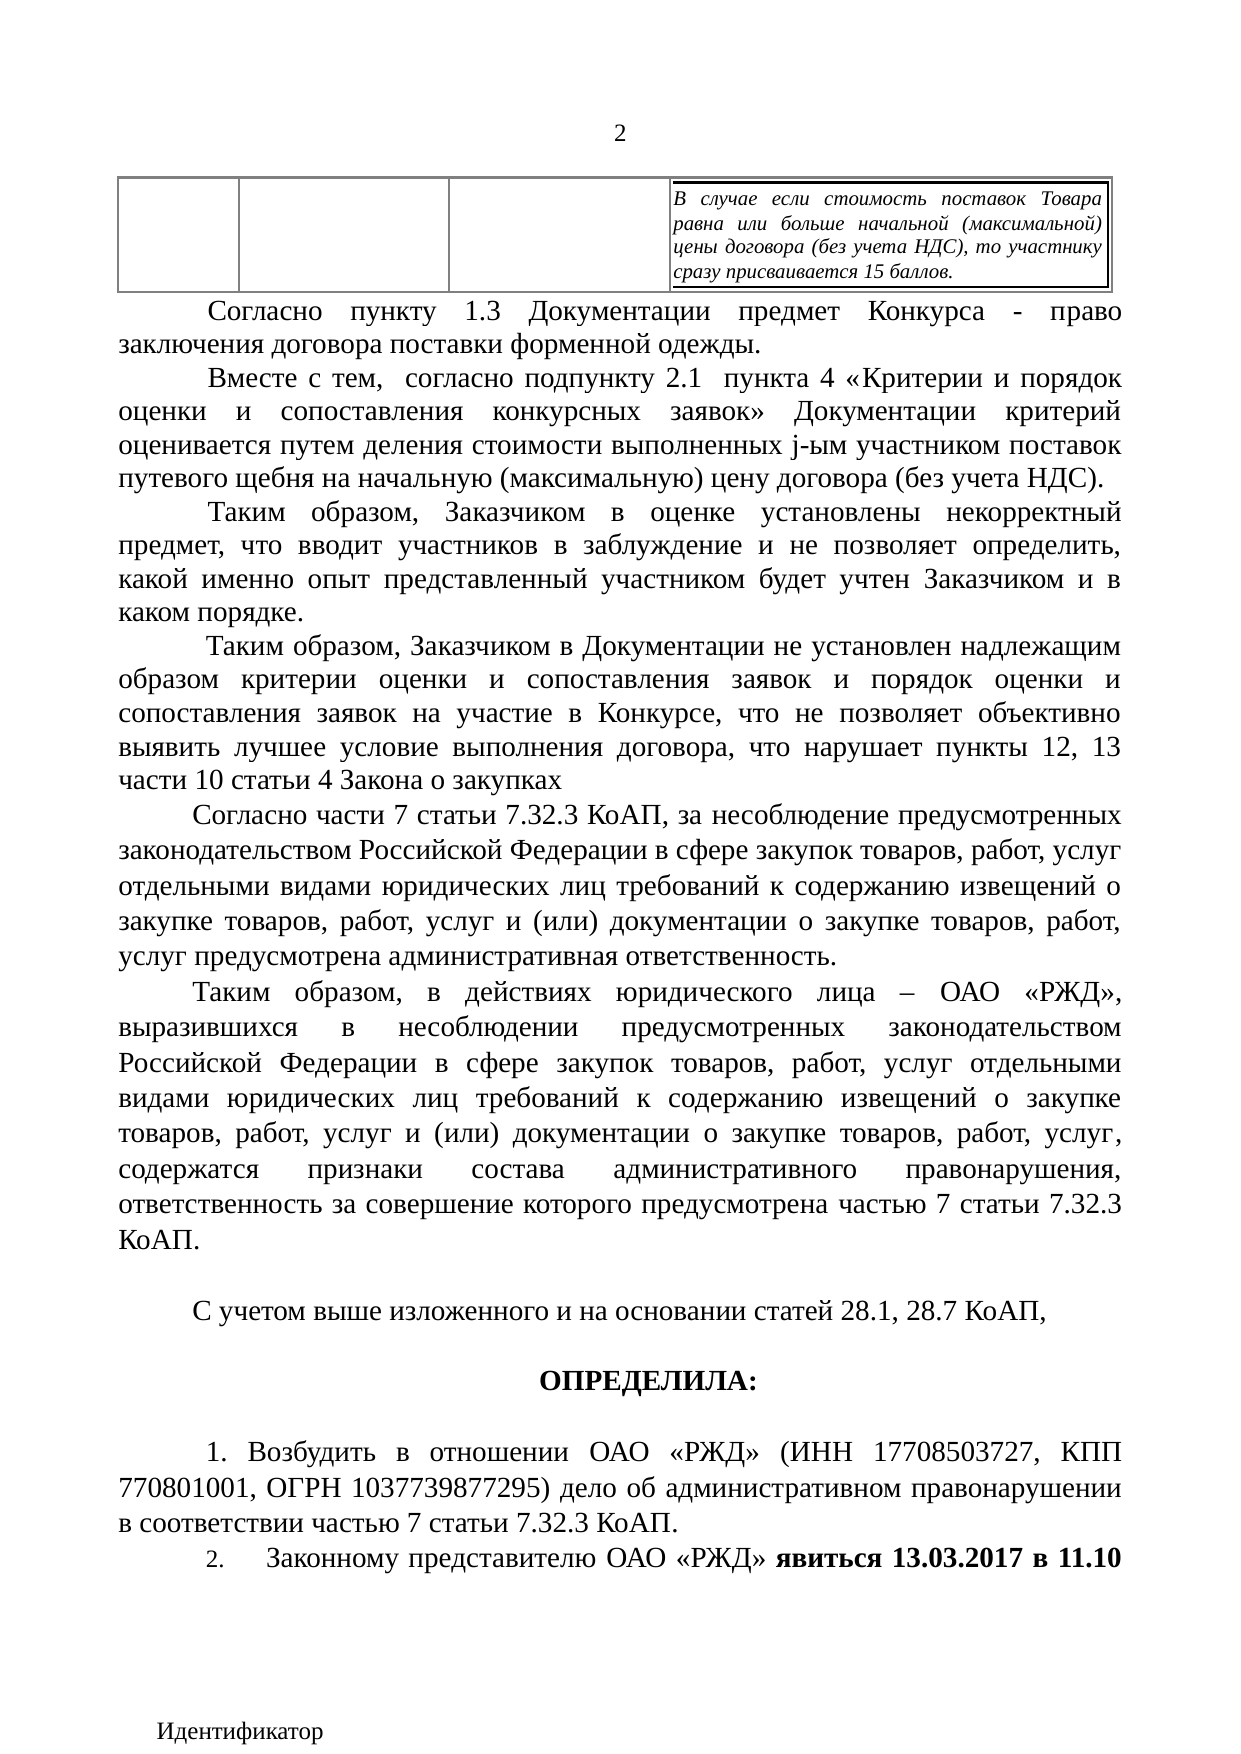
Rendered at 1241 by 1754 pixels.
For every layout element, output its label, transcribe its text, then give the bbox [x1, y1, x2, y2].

list Законному представителю ОАО «РЖД» явиться 13.03.2017 в 11.10 [118, 1539, 1122, 1575]
text Таким образом, в действиях юридического лица – ОАО «РЖД», выразившихся в несоблюдении предусмотренных законодательством Российской Федерации в сфере закупок товаров, работ, услуг отдельными видами юридических лиц требований к содержанию извещений о закупке товаров, работ, услуг и (или) документации о закупке товаров, работ, услуг, содержатся признаки состава административного правонарушения, ответственность за совершение которого предусмотрена частью 7 статьи 7.32.3 КоАП. [118, 973, 1122, 1256]
text С учетом выше изложенного и на основании статей 28.1, 28.7 КоАП, [118, 1292, 1122, 1327]
text Согласно части 7 статьи 7.32.3 КоАП, за несоблюдение предусмотренных законодательством Российской Федерации в сфере закупок товаров, работ, услуг отдельными видами юридических лиц требований к содержанию извещений о закупке товаров, работ, услуг и (или) документации о закупке товаров, работ, услуг предусмотрена административная ответственность. [118, 796, 1122, 973]
table_header В случае если стоимость поставок Товара равна или больше начальной (максимальной) цены договора (без учета НДС), то участнику сразу присваивается 15 баллов. [671, 179, 1111, 291]
text Таким образом, Заказчиком в Документации не установлен надлежащим образом критерии оценки и сопоставления заявок и порядок оценки и сопоставления заявок на участие в Конкурсе, что не позволяет объективно выявить лучшее условие выполнения договора, что нарушает пункты 12, 13 части 10 статьи 4 Закона о закупках [118, 628, 1122, 796]
text ОПРЕДЕЛИЛА: [118, 1362, 1122, 1398]
text Таким образом, Заказчиком в оценке установлены некорректный предмет, что вводит участников в заблуждение и не позволяет определить, какой именно опыт представленный участником будет учтен Заказчиком и в каком порядке. [118, 494, 1122, 628]
text Вместе с тем, согласно подпункту 2.1 пункта 4 «Критерии и порядок оценки и сопоставления конкурсных заявок» Документации критерий оценивается путем деления стоимости выполненных j-ым участником поставок путевого щебня на начальную (максимальную) цену договора (без учета НДС). [118, 360, 1122, 494]
text 1. Возбудить в отношении ОАО «РЖД» (ИНН 17708503727, КПП 770801001, ОГРН 1037739877295) дело об административном правонарушении в соответствии частью 7 статьи 7.32.3 КоАП. [118, 1433, 1122, 1539]
table_header [450, 179, 669, 291]
table_header [119, 179, 238, 291]
table_header [240, 179, 448, 291]
text Согласно пункту 1.3 Документации предмет Конкурса - право заключения договора поставки форменной одежды. [118, 293, 1122, 360]
